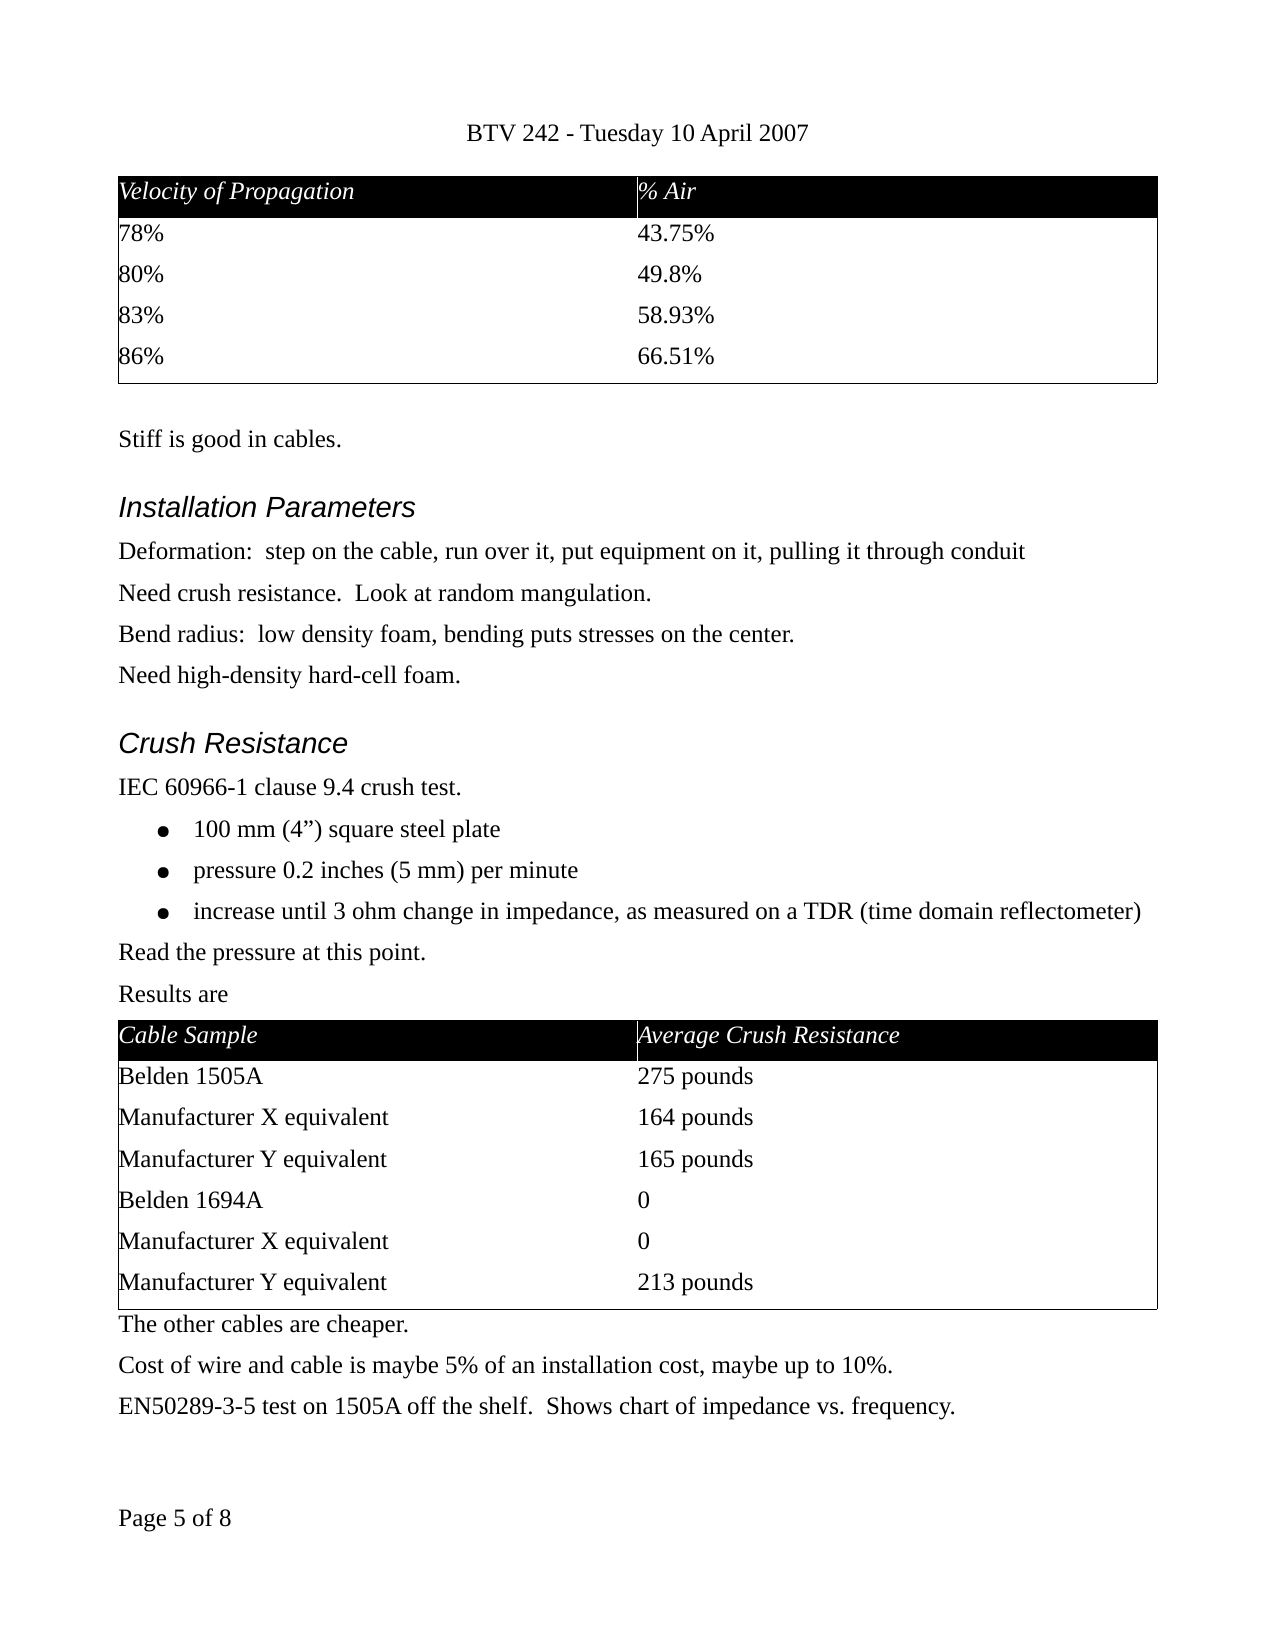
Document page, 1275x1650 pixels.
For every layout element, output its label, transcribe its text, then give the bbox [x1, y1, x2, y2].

table_cell 66.51% [638, 341, 1157, 383]
list increase until 3 ohm change in impedance, as measured on a TDR (time domain reflectometer) [156, 896, 1157, 925]
table_cell 58.93% [638, 300, 1157, 341]
subtitle Crush Resistance [118, 726, 1157, 760]
table_cell Belden 1694A [119, 1185, 637, 1226]
table_cell 86% [119, 341, 637, 383]
table_cell 83% [119, 300, 637, 341]
table_cell 405 pounds [638, 1185, 1157, 1226]
text Read the pressure at this point. [118, 937, 1157, 966]
table_header Velocity of Propagation [119, 177, 637, 218]
table_cell Manufacturer X equivalent [119, 1226, 637, 1267]
table_cell Belden 1505A [119, 1061, 637, 1102]
table_cell Manufacturer Y equivalent [119, 1144, 637, 1185]
table_cell 80% [119, 259, 637, 300]
table_cell 213 pounds [638, 1268, 1157, 1309]
text Results are [118, 979, 1157, 1007]
text IEC 60966-1 clause 9.4 crush test. [118, 772, 1157, 801]
table_cell 165 pounds [638, 1144, 1157, 1185]
text Deformation: step on the cable, run over it, put equipment on it, pulling it through conduit [118, 536, 1157, 565]
table_header % Air [638, 177, 1157, 218]
table_cell 206 pounds [638, 1226, 1157, 1267]
table_header Cable Sample [119, 1021, 637, 1061]
list 100 mm (4”) square steel plate [156, 814, 1157, 842]
table_cell Manufacturer Y equivalent [119, 1268, 637, 1309]
table_cell 43.75% [638, 218, 1157, 259]
table_cell Manufacturer X equivalent [119, 1103, 637, 1144]
text Stiff is good in cables. [118, 424, 1157, 453]
text Cost of wire and cable is maybe 5% of an installation cost, maybe up to 10%. [118, 1350, 1157, 1379]
table_cell 49.8% [638, 259, 1157, 300]
text Need high-density hard-cell foam. [118, 660, 1157, 689]
table_cell 164 pounds [638, 1103, 1157, 1144]
text The other cables are cheaper. [118, 1310, 1157, 1338]
list pressure 0.2 inches (5 mm) per minute [156, 855, 1157, 884]
text EN50289-3-5 test on 1505A off the shelf. Shows chart of impedance vs. frequency. [118, 1391, 1157, 1420]
table_cell 275 pounds [638, 1061, 1157, 1102]
subtitle Installation Parameters [118, 490, 1157, 524]
text Need crush resistance. Look at random mangulation. [118, 578, 1157, 606]
table_header Average Crush Resistance [638, 1021, 1157, 1061]
text Bend radius: low density foam, bending puts stresses on the center. [118, 619, 1157, 648]
table_cell 78% [119, 218, 637, 259]
